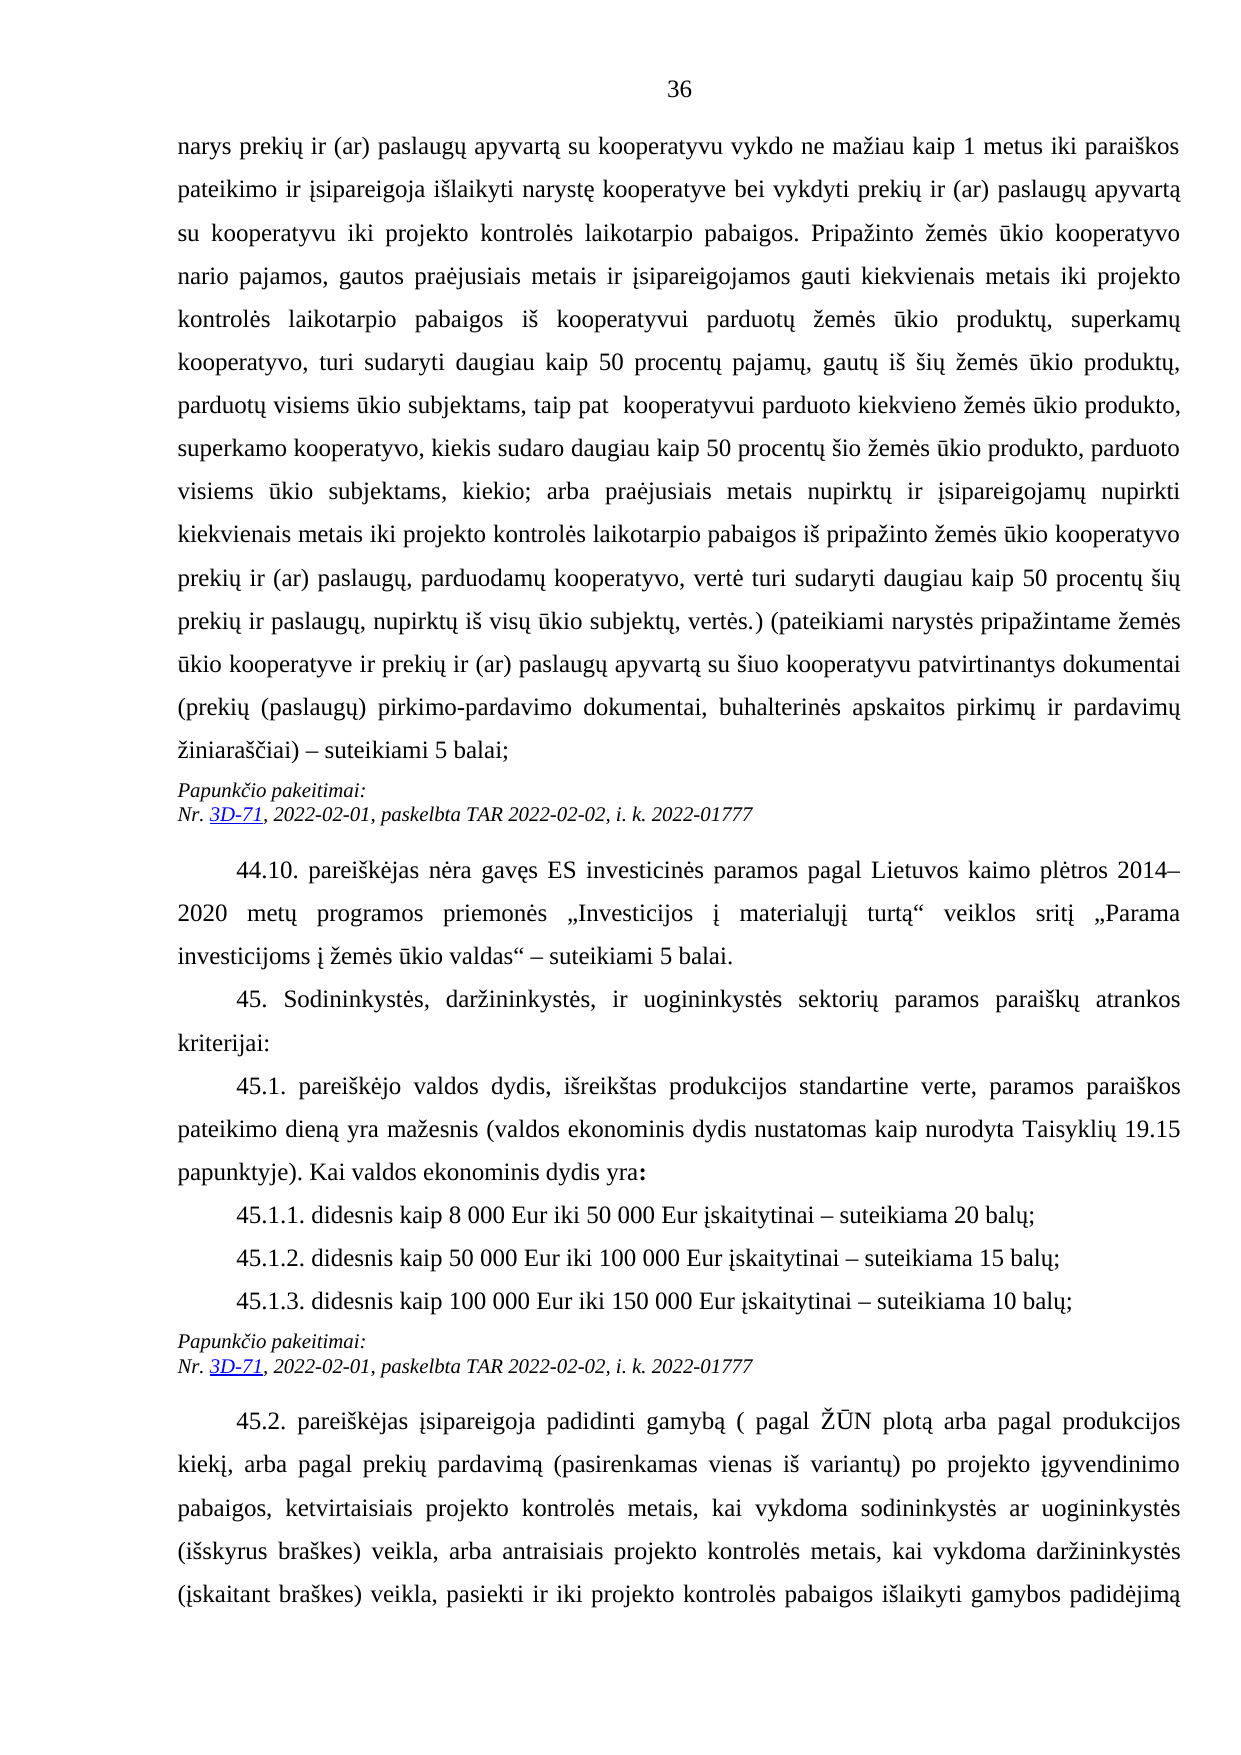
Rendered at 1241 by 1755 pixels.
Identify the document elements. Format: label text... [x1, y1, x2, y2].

text Papunkčio pakeitimai: [177, 1329, 1181, 1353]
text Nr. 3D-71, 2022-02-01, paskelbta TAR 2022-02-02, i. k. 2022-01777 [177, 1353, 1181, 1378]
text Nr. 3D-71, 2022-02-01, paskelbta TAR 2022-02-02, i. k. 2022-01777 [177, 802, 1181, 826]
text 45.2. pareiškėjas įsipareigoja padidinti gamybą ( pagal ŽŪN plotą arba pagal produkcijos kiekį, arba pagal prekių pardavimą (pasirenkamas vienas iš variantų) po projekto įgyvendinimo pabaigos, ketvirtaisiais projekto kontrolės metais, kai vykdoma sodininkystės ar uogininkystės (išskyrus braškes) veikla, arba antraisiais projekto kontrolės metais, kai vykdoma daržininkystės (įskaitant braškes) veikla, pasiekti ir iki projekto kontrolės pabaigos išlaikyti gamybos padidėjimą [177, 1406, 1181, 1608]
text 44.10. pareiškėjas nėra gavęs ES investicinės paramos pagal Lietuvos kaimo plėtros 2014–2020 metų programos priemonės „Investicijos į materialųjį turtą“ veiklos sritį „Parama investicijoms į žemės ūkio valdas“ – suteikiami 5 balai. [177, 855, 1181, 970]
text 45.1.2. didesnis kaip 50 000 Eur iki 100 000 Eur įskaitytinai – suteikiama 15 balų; [177, 1243, 1181, 1272]
text 45.1.3. didesnis kaip 100 000 Eur iki 150 000 Eur įskaitytinai – suteikiama 10 balų; [177, 1286, 1181, 1315]
text Papunkčio pakeitimai: [177, 778, 1181, 802]
text 45.1.1. didesnis kaip 8 000 Eur iki 50 000 Eur įskaitytinai – suteikiama 20 balų; [177, 1200, 1181, 1229]
text 45. Sodininkystės, daržininkystės, ir uogininkystės sektorių paramos paraiškų atrankos kriterijai: [177, 984, 1181, 1056]
text 45.1. pareiškėjo valdos dydis, išreikštas produkcijos standartine verte, paramos paraiškos pateikimo dieną yra mažesnis (valdos ekonominis dydis nustatomas kaip nurodyta Taisyklių 19.15 papunktyje). Kai valdos ekonominis dydis yra: [177, 1071, 1181, 1186]
text narys prekių ir (ar) paslaugų apyvartą su kooperatyvu vykdo ne mažiau kaip 1 metus iki paraiškos pateikimo ir įsipareigoja išlaikyti narystę kooperatyve bei vykdyti prekių ir (ar) paslaugų apyvartą su kooperatyvu iki projekto kontrolės laikotarpio pabaigos. Pripažinto žemės ūkio kooperatyvo nario pajamos, gautos praėjusiais metais ir įsipareigojamos gauti kiekvienais metais iki projekto kontrolės laikotarpio pabaigos iš kooperatyvui parduotų žemės ūkio produktų, superkamų kooperatyvo, turi sudaryti daugiau kaip 50 procentų pajamų, gautų iš šių žemės ūkio produktų, parduotų visiems ūkio subjektams, taip pat kooperatyvui parduoto kiekvieno žemės ūkio produkto, superkamo kooperatyvo, kiekis sudaro daugiau kaip 50 procentų šio žemės ūkio produkto, parduoto visiems ūkio subjektams, kiekio; arba praėjusiais metais nupirktų ir įsipareigojamų nupirkti kiekvienais metais iki projekto kontrolės laikotarpio pabaigos iš pripažinto žemės ūkio kooperatyvo prekių ir (ar) paslaugų, parduodamų kooperatyvo, vertė turi sudaryti daugiau kaip 50 procentų šių prekių ir paslaugų, nupirktų iš visų ūkio subjektų, vertės.) (pateikiami narystės pripažintame žemės ūkio kooperatyve ir prekių ir (ar) paslaugų apyvartą su šiuo kooperatyvu patvirtinantys dokumentai (prekių (paslaugų) pirkimo-pardavimo dokumentai, buhalterinės apskaitos pirkimų ir pardavimų žiniaraščiai) – suteikiami 5 balai; [177, 131, 1181, 764]
